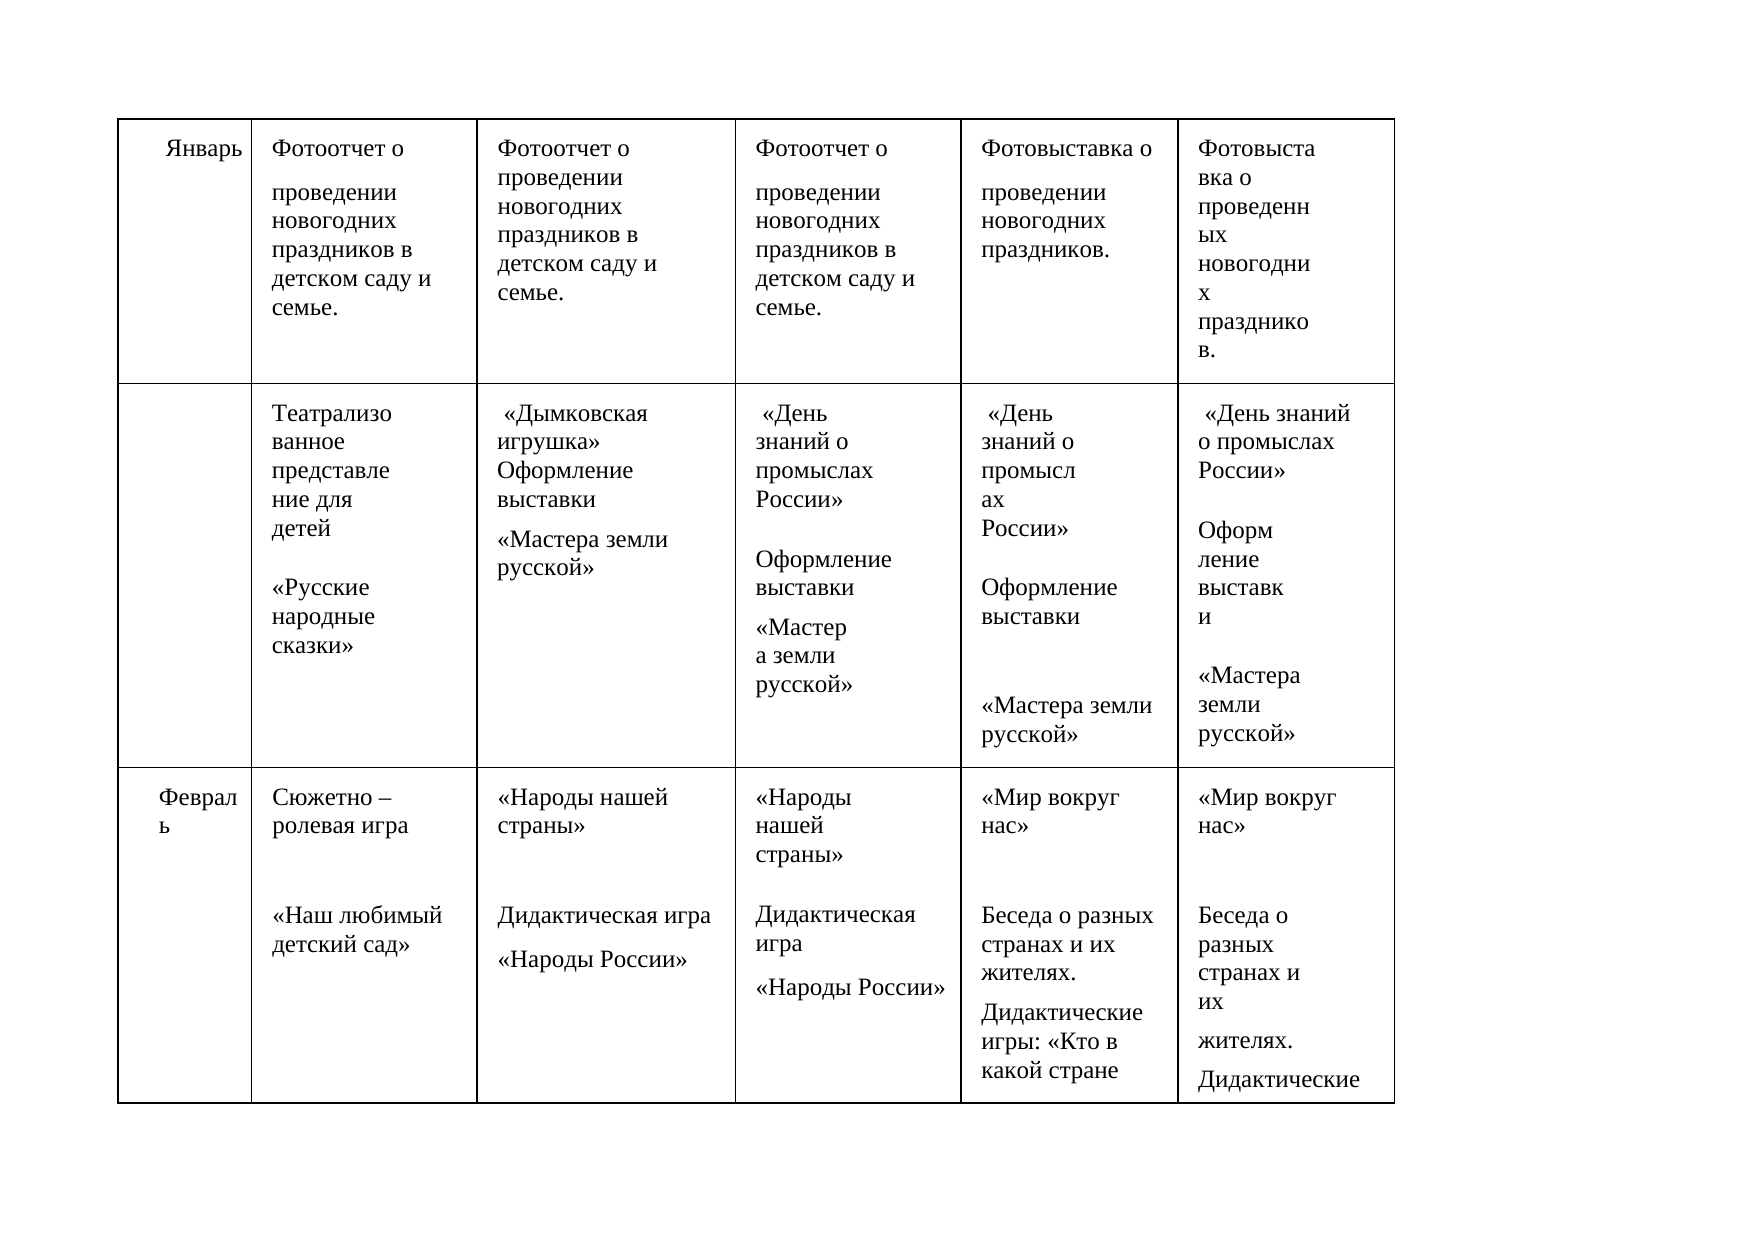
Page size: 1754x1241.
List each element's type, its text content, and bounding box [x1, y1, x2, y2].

table_cell «Мир вокруг нас» Беседа о разных странах и их жителях. Дидактические [1179, 768, 1394, 1102]
table_cell «Народы нашей страны» Дидактическая игра «Народы России» [478, 768, 735, 1102]
table_cell Фотовыставка о проведении новогодних праздников. [962, 120, 1177, 382]
table_cell Театрализованное представление для детей «Русские народные сказки» [252, 384, 476, 767]
table_cell «Мир вокруг нас» Беседа о разных странах и их жителях. Дидактические игры: «Кто в какой стране [962, 768, 1177, 1102]
table_cell «Дымковская игрушка» Оформление выставки «Мастера земли русской» [478, 384, 735, 767]
table_cell Фотоотчет о проведении новогодних праздников в детском саду и семье. [736, 120, 960, 382]
table_cell «День знаний о промыслах России» Оформление выставки «Мастера земли русской» [736, 384, 960, 767]
table_cell Фотоотчет о проведении новогодних праздников в детском саду и семье. [478, 120, 735, 382]
table_cell Фотовыставка о проведенных новогодних праздников. [1179, 120, 1394, 382]
table_cell «День знаний о промыслах России» Оформление выставки «Мастера земли русской» [962, 384, 1177, 767]
table_cell «Народы нашей страны» Дидактическая игра «Народы России» [736, 768, 960, 1102]
table_cell Сюжетно – ролевая игра «Наш любимый детский сад» [252, 768, 476, 1102]
table_cell [119, 384, 251, 767]
table_cell Февраль [119, 768, 251, 1102]
table_cell Фотоотчет о проведении новогодних праздников в детском саду и семье. [252, 120, 476, 382]
table_cell «День знаний о промыслах России» Оформление выставки «Мастера земли русской» [1179, 384, 1394, 767]
table_cell Январь [119, 120, 251, 382]
